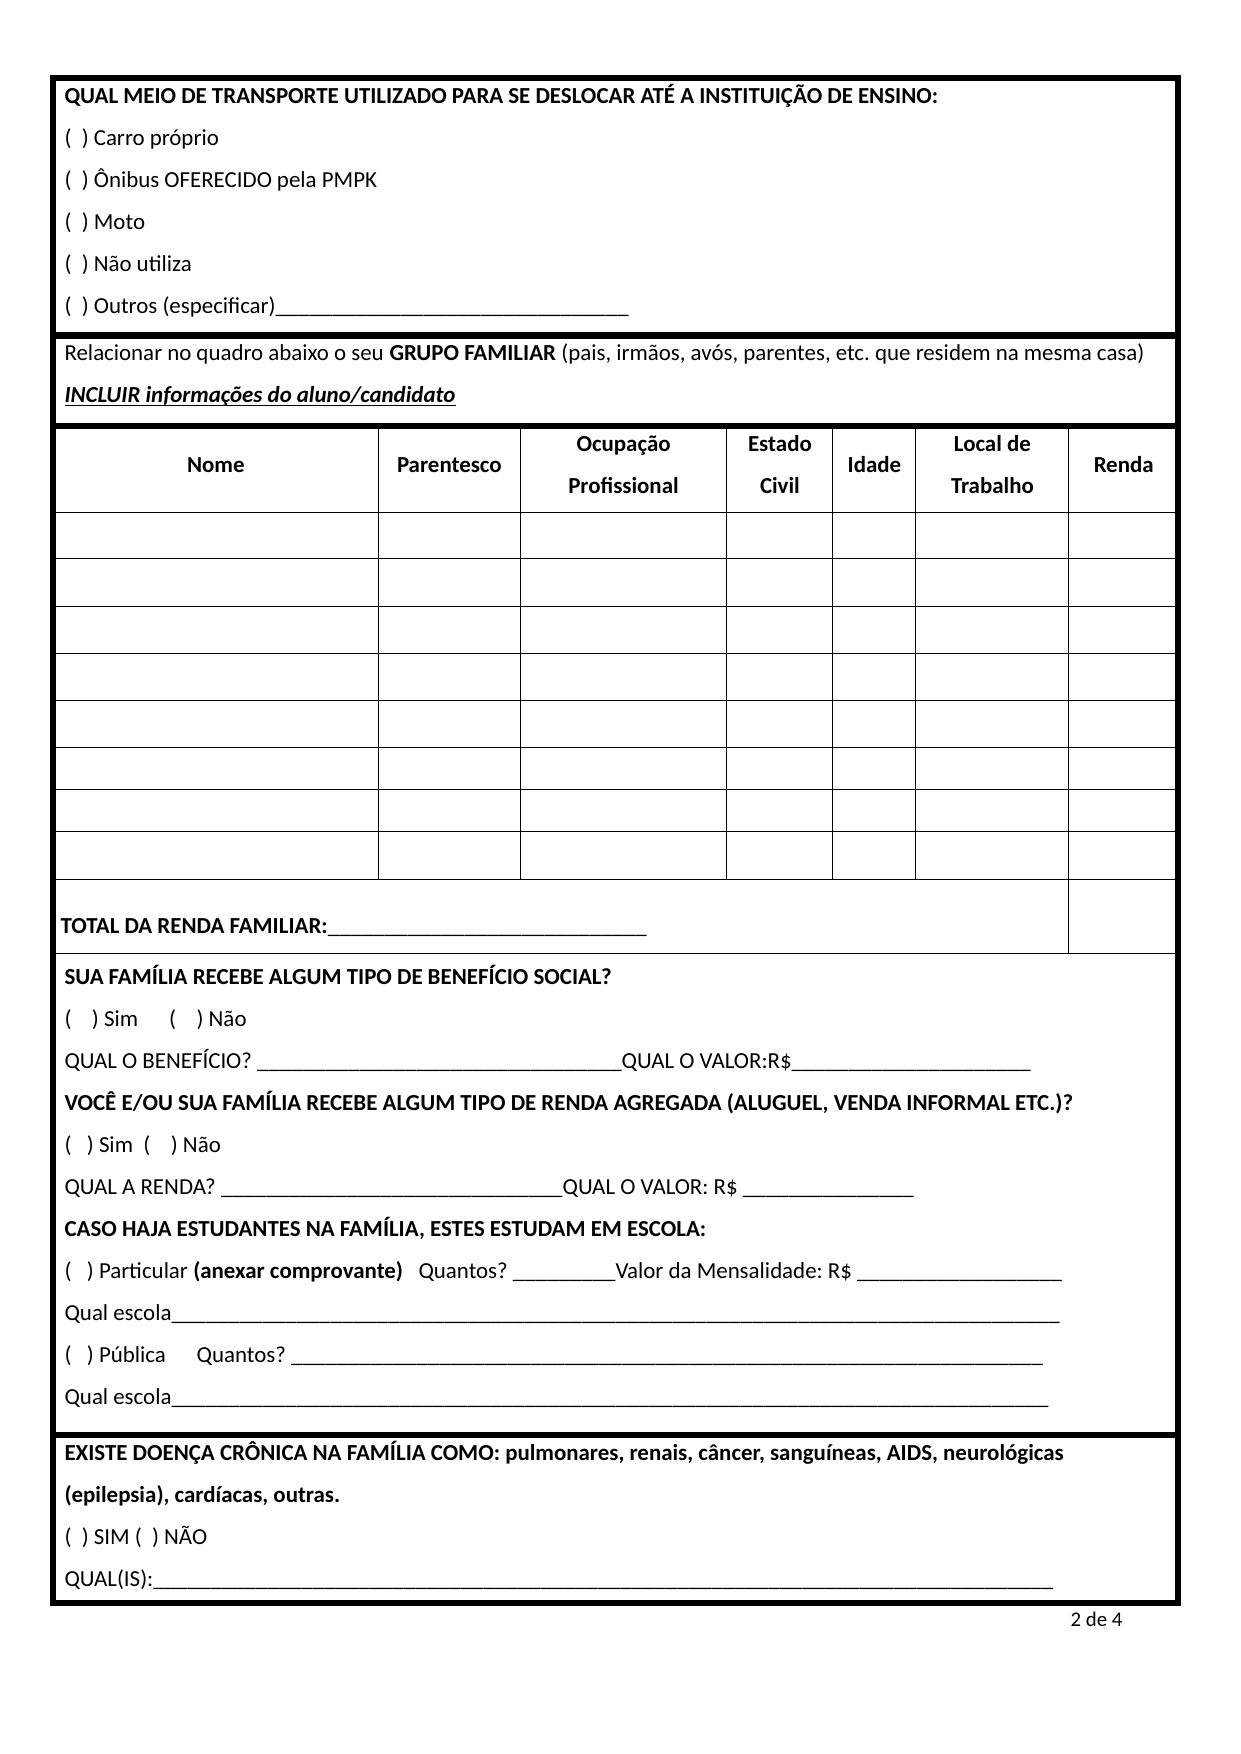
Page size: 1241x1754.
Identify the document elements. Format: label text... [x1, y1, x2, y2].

table_cell Renda [1069, 429, 1175, 512]
table_cell [833, 654, 915, 700]
table_cell [521, 654, 726, 700]
table_cell [521, 513, 726, 557]
table_cell [833, 832, 915, 879]
table_cell [727, 832, 832, 879]
table_cell [56, 790, 378, 831]
table_cell [916, 832, 1068, 879]
table_cell [916, 607, 1068, 653]
table_cell Nome [56, 429, 378, 512]
table_cell [379, 832, 520, 879]
table_cell [521, 748, 726, 789]
table_cell [56, 832, 378, 879]
table_cell [916, 701, 1068, 747]
table_cell [521, 790, 726, 831]
table_cell [916, 790, 1068, 831]
table_cell [1069, 748, 1175, 789]
table_cell [379, 513, 520, 557]
table_cell [833, 559, 915, 606]
table_cell [379, 701, 520, 747]
table_cell [833, 701, 915, 747]
table_cell [56, 748, 378, 789]
table_cell [727, 748, 832, 789]
table_cell [1069, 701, 1175, 747]
table_cell [727, 559, 832, 606]
table_cell [56, 513, 378, 557]
table_cell [1069, 654, 1175, 700]
table_cell TOTAL DA RENDA FAMILIAR:____________________________ [56, 880, 1068, 953]
table_cell [1069, 790, 1175, 831]
table_cell [833, 607, 915, 653]
table_cell Ocupação Profissional [521, 429, 726, 512]
table_cell [379, 559, 520, 606]
table_cell Local de Trabalho [916, 429, 1068, 512]
table_cell [521, 559, 726, 606]
table_cell [1069, 559, 1175, 606]
table_cell [727, 607, 832, 653]
table_cell EXISTE DOENÇA CRÔNICA NA FAMÍLIA COMO: pulmonares, renais, câncer, sanguíneas, AIDS, neurológicas (epilepsia), cardíacas, outras. ( ) SIM ( ) NÃO QUAL(IS):_______________________________________________________________________________ [56, 1438, 1175, 1600]
table_cell [56, 701, 378, 747]
table_cell [379, 654, 520, 700]
table_cell [833, 748, 915, 789]
table_cell [727, 701, 832, 747]
table_cell QUAL MEIO DE TRANSPORTE UTILIZADO PARA SE DESLOCAR ATÉ A INSTITUIÇÃO DE ENSINO: ( ) Carro próprio ( ) Ônibus OFERECIDO pela PMPK ( ) Moto ( ) Não utiliza ( ) Outros (especificar)_______________________________ [56, 81, 1175, 332]
table_cell [379, 748, 520, 789]
table_cell Estado Civil [727, 429, 832, 512]
table_cell Relacionar no quadro abaixo o seu GRUPO FAMILIAR (pais, irmãos, avós, parentes, etc. que residem na mesma casa) INCLUIR informações do aluno/candidato [56, 339, 1175, 423]
table_cell [1069, 513, 1175, 557]
table_cell [833, 513, 915, 557]
table_cell [727, 790, 832, 831]
table_cell [56, 607, 378, 653]
table_cell [521, 701, 726, 747]
table_cell [379, 607, 520, 653]
table_cell [916, 748, 1068, 789]
table_cell [1069, 607, 1175, 653]
table_cell SUA FAMÍLIA RECEBE ALGUM TIPO DE BENEFÍCIO SOCIAL? ( ) Sim ( ) Não QUAL O BENEFÍCIO? ________________________________QUAL O VALOR:R$_____________________ VOCÊ E/OU SUA FAMÍLIA RECEBE ALGUM TIPO DE RENDA AGREGADA (ALUGUEL, VENDA INFORMAL ETC.)? ( ) Sim ( ) Não QUAL A RENDA? ______________________________QUAL O VALOR: R$ _______________ CASO HAJA ESTUDANTES NA FAMÍLIA, ESTES ESTUDAM EM ESCOLA: ( ) Particular (anexar comprovante) Quantos? _________Valor da Mensalidade: R$ __________________ Qual escola______________________________________________________________________________ ( ) Pública Quantos? __________________________________________________________________ Qual escola_____________________________________________________________________________ [56, 954, 1175, 1432]
table_cell [727, 654, 832, 700]
table_cell [916, 559, 1068, 606]
table_cell [521, 832, 726, 879]
table_cell [379, 790, 520, 831]
table_cell Idade [833, 429, 915, 512]
table_cell [1069, 880, 1175, 953]
table_cell [1069, 832, 1175, 879]
table_cell [916, 654, 1068, 700]
table_cell [521, 607, 726, 653]
table_cell [833, 790, 915, 831]
table_cell Parentesco [379, 429, 520, 512]
table_cell [727, 513, 832, 557]
table_cell [56, 559, 378, 606]
table_cell [916, 513, 1068, 557]
table_cell [56, 654, 378, 700]
